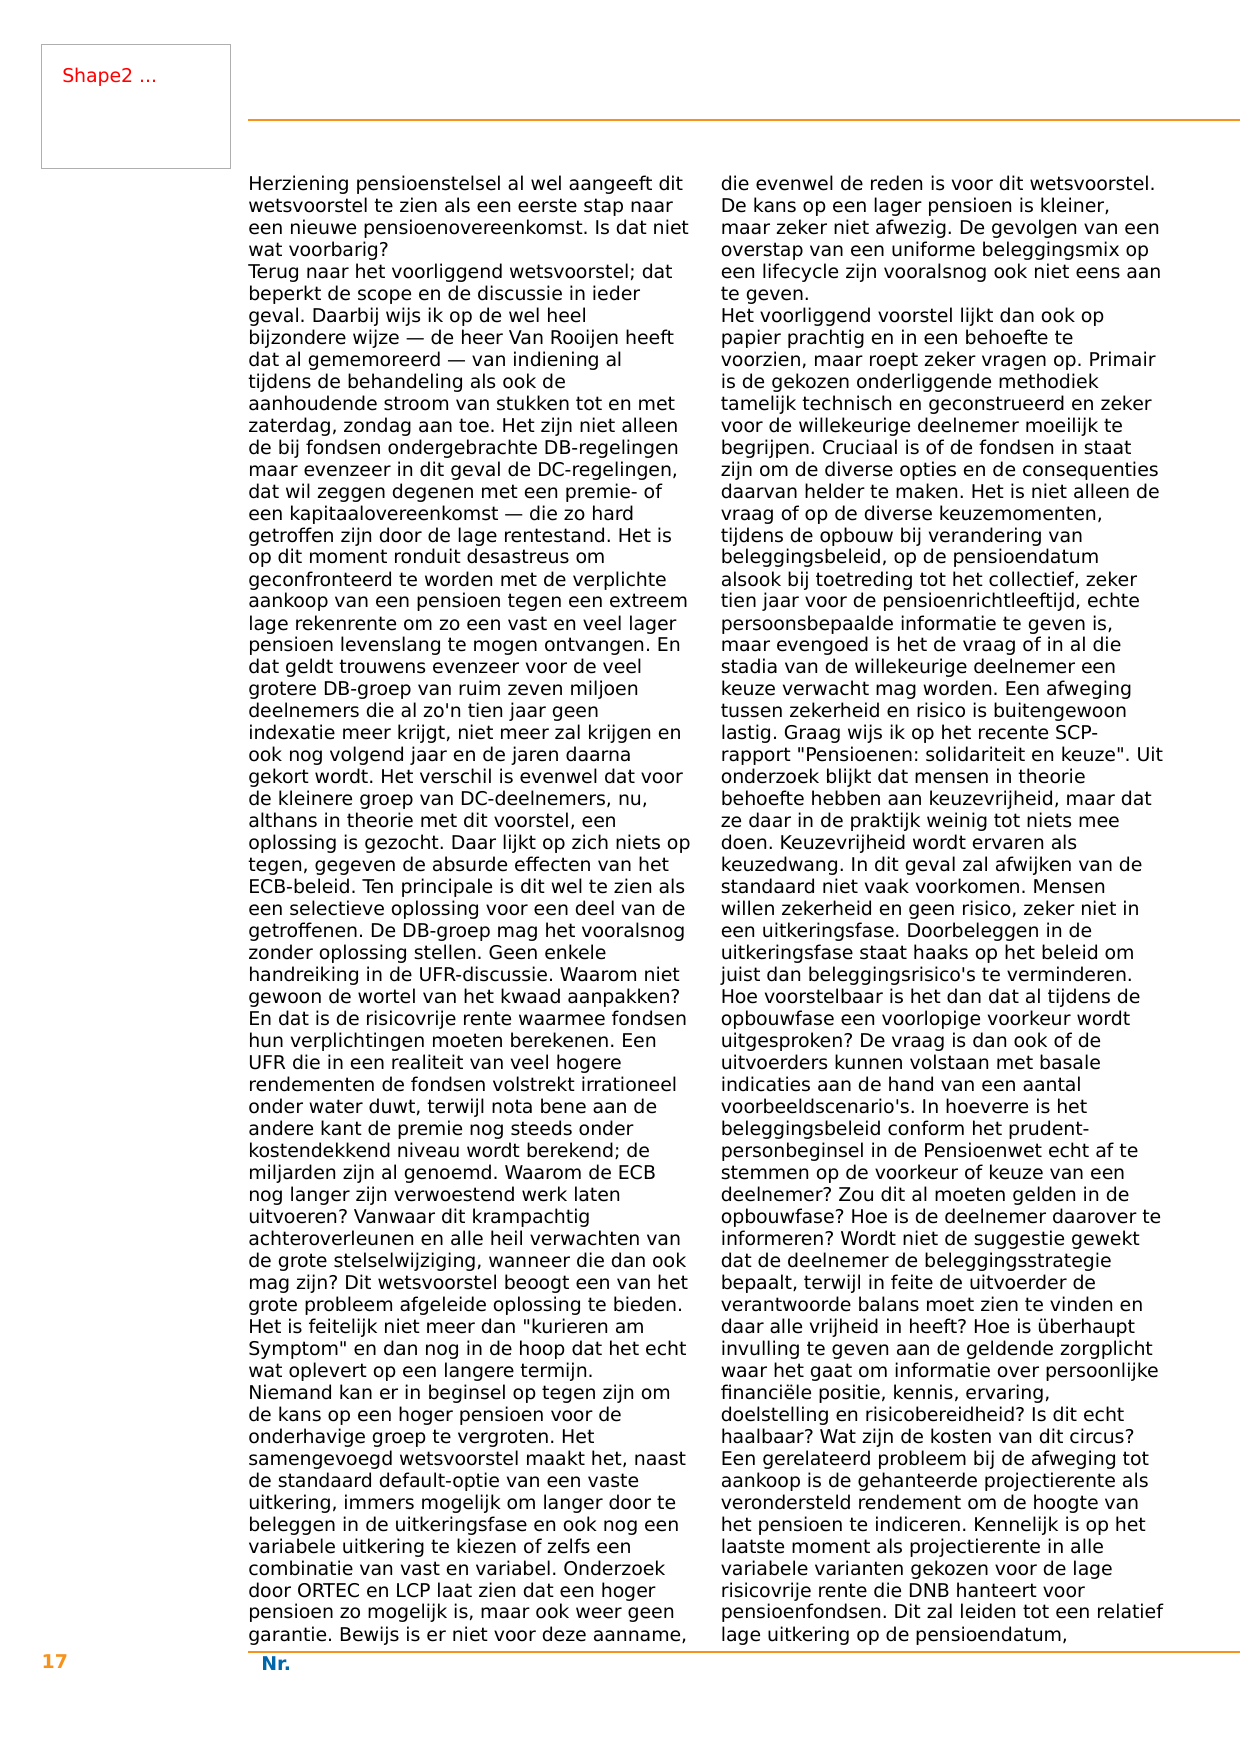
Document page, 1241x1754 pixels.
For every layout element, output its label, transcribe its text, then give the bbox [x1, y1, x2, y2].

text Herziening pensioenstelsel al wel aangeeft dit wetsvoorstel te zien als een eerste stap naar een nieuwe pensioenovereenkomst. Is dat niet wat voorbarig? [248, 173, 691, 261]
text Een gerelateerd probleem bij de afweging tot aankoop is de gehanteerde projectierente als verondersteld rendement om de hoogte van het pensioen te indiceren. Kennelijk is op het laatste moment als projectierente in alle variabele varianten gekozen voor de lage risicovrije rente die DNB hanteert voor pensioenfondsen. Dit zal leiden tot een relatief lage uitkering op de pensioendatum, [721, 1448, 1163, 1645]
text Het voorliggend voorstel lijkt dan ook op papier prachtig en in een behoefte te voorzien, maar roept zeker vragen op. Primair is de gekozen onderliggende methodiek tamelijk technisch en geconstrueerd en zeker voor de willekeurige deelnemer moeilijk te begrijpen. Cruciaal is of de fondsen in staat zijn om de diverse opties en de consequenties daarvan helder te maken. Het is niet alleen de vraag of op de diverse keuzemomenten, tijdens de opbouw bij verandering van beleggingsbeleid, op de pensioendatum alsook bij toetreding tot het collectief, zeker tien jaar voor de pensioenrichtleeftijd, echte persoonsbepaalde informatie te geven is, maar evengoed is het de vraag of in al die stadia van de willekeurige deelnemer een keuze verwacht mag worden. Een afweging tussen zekerheid en risico is buitengewoon lastig. Graag wijs ik op het recente SCP-rapport "Pensioenen: solidariteit en keuze". Uit onderzoek blijkt dat mensen in theorie behoefte hebben aan keuzevrijheid, maar dat ze daar in de praktijk weinig tot niets mee doen. Keuzevrijheid wordt ervaren als keuzedwang. In dit geval zal afwijken van de standaard niet vaak voorkomen. Mensen willen zekerheid en geen risico, zeker niet in een uitkeringsfase. Doorbeleggen in de uitkeringsfase staat haaks op het beleid om juist dan beleggingsrisico's te verminderen. Hoe voorstelbaar is het dan dat al tijdens de opbouwfase een voorlopige voorkeur wordt uitgesproken? De vraag is dan ook of de uitvoerders kunnen volstaan met basale indicaties aan de hand van een aantal voorbeeldscenario's. In hoeverre is het beleggingsbeleid conform het prudent-personbeginsel in de Pensioenwet echt af te stemmen op de voorkeur of keuze van een deelnemer? Zou dit al moeten gelden in de opbouwfase? Hoe is de deelnemer daarover te informeren? Wordt niet de suggestie gewekt dat de deelnemer de beleggingsstrategie bepaalt, terwijl in feite de uitvoerder de verantwoorde balans moet zien te vinden en daar alle vrijheid in heeft? Hoe is überhaupt invulling te geven aan de geldende zorgplicht waar het gaat om informatie over persoonlijke financiële positie, kennis, ervaring, doelstelling en risicobereidheid? Is dit echt haalbaar? Wat zijn de kosten van dit circus? [721, 305, 1163, 1448]
text Niemand kan er in beginsel op tegen zijn om de kans op een hoger pensioen voor de onderhavige groep te vergroten. Het samengevoegd wetsvoorstel maakt het, naast de standaard default-optie van een vaste uitkering, immers mogelijk om langer door te beleggen in de uitkeringsfase en ook nog een variabele uitkering te kiezen of zelfs een combinatie van vast en variabel. Onderzoek door ORTEC en LCP laat zien dat een hoger pensioen zo mogelijk is, maar ook weer geen garantie. Bewijs is er niet voor deze aanname, [248, 1382, 691, 1645]
text die evenwel de reden is voor dit wetsvoorstel. De kans op een lager pensioen is kleiner, maar zeker niet afwezig. De gevolgen van een overstap van een uniforme beleggingsmix op een lifecycle zijn vooralsnog ook niet eens aan te geven. [721, 173, 1163, 305]
text Terug naar het voorliggend wetsvoorstel; dat beperkt de scope en de discussie in ieder geval. Daarbij wijs ik op de wel heel bijzondere wijze — de heer Van Rooijen heeft dat al gememoreerd — van indiening al tijdens de behandeling als ook de aanhoudende stroom van stukken tot en met zaterdag, zondag aan toe. Het zijn niet alleen de bij fondsen ondergebrachte DB-regelingen maar evenzeer in dit geval de DC-regelingen, dat wil zeggen degenen met een premie- of een kapitaalovereenkomst — die zo hard getroffen zijn door de lage rentestand. Het is op dit moment ronduit desastreus om geconfronteerd te worden met de verplichte aankoop van een pensioen tegen een extreem lage rekenrente om zo een vast en veel lager pensioen levenslang te mogen ontvangen. En dat geldt trouwens evenzeer voor de veel grotere DB-groep van ruim zeven miljoen deelnemers die al zo'n tien jaar geen indexatie meer krijgt, niet meer zal krijgen en ook nog volgend jaar en de jaren daarna gekort wordt. Het verschil is evenwel dat voor de kleinere groep van DC-deelnemers, nu, althans in theorie met dit voorstel, een oplossing is gezocht. Daar lijkt op zich niets op tegen, gegeven de absurde effecten van het ECB-beleid. Ten principale is dit wel te zien als een selectieve oplossing voor een deel van de getroffenen. De DB-groep mag het vooralsnog zonder oplossing stellen. Geen enkele handreiking in de UFR-discussie. Waarom niet gewoon de wortel van het kwaad aanpakken? En dat is de risicovrije rente waarmee fondsen hun verplichtingen moeten berekenen. Een UFR die in een realiteit van veel hogere rendementen de fondsen volstrekt irrationeel onder water duwt, terwijl nota bene aan de andere kant de premie nog steeds onder kostendekkend niveau wordt berekend; de miljarden zijn al genoemd. Waarom de ECB nog langer zijn verwoestend werk laten uitvoeren? Vanwaar dit krampachtig achteroverleunen en alle heil verwachten van de grote stelselwijziging, wanneer die dan ook mag zijn? Dit wetsvoorstel beoogt een van het grote probleem afgeleide oplossing te bieden. Het is feitelijk niet meer dan "kurieren am Symptom" en dan nog in de hoop dat het echt wat oplevert op een langere termijn. [248, 261, 691, 1382]
